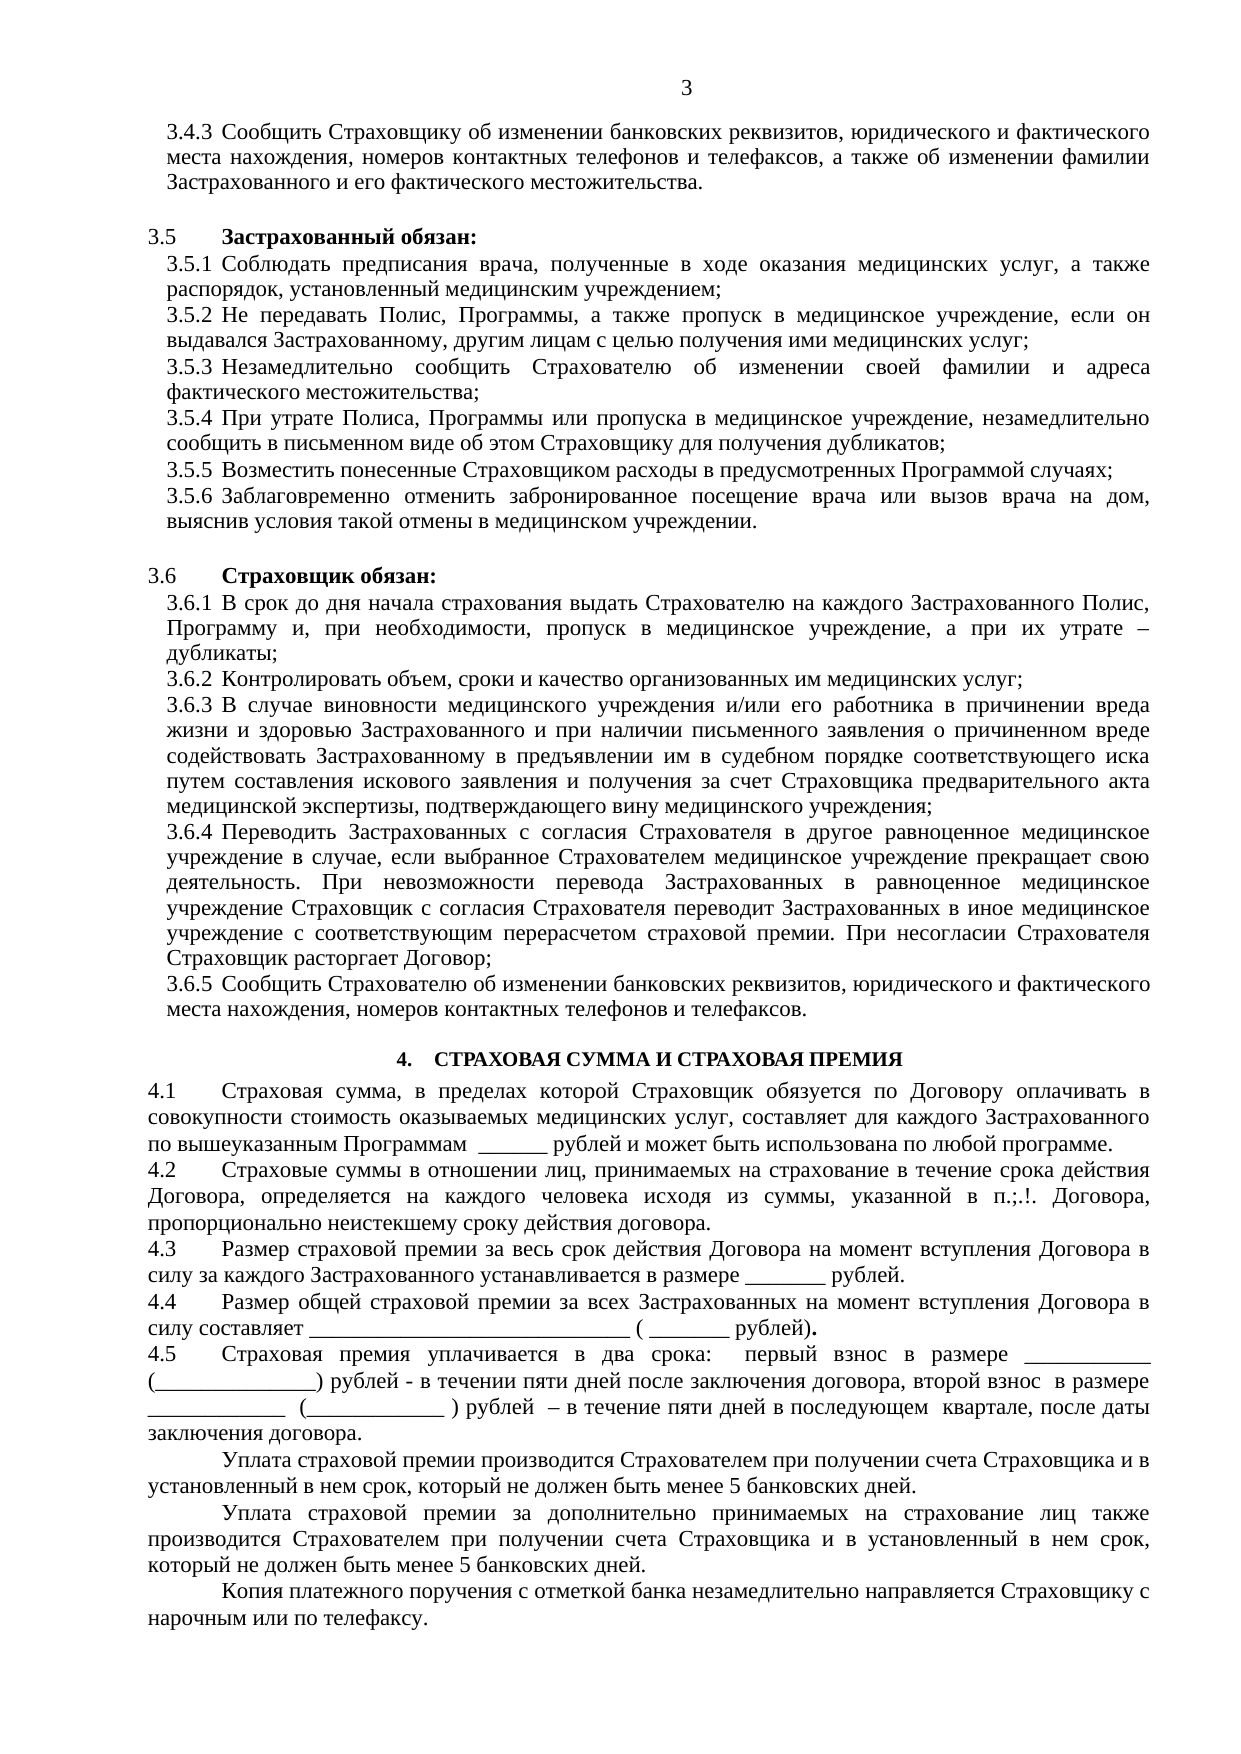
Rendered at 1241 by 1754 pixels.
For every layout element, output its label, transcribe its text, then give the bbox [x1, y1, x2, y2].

subtitle Возместить понесенные Страховщиком расходы в предусмотренных Программой случаях; [166, 456, 1152, 482]
subtitle Переводить Застрахованных с согласия Страхователя в другое равноценное медицинское учреждение в случае, если выбранное Страхователем медицинское учреждение прекращает свою деятельность. При невозможности перевода Застрахованных в равноценное медицинское учреждение Страховщик с согласия Страхователя переводит Застрахованных в иное медицинское учреждение с соответствующим перерасчетом страховой премии. При несогласии Страхователя Страховщик расторгает Договор; [166, 818, 1152, 970]
subtitle Страховая премия уплачивается в два срока: первый взнос в размере ___________ (______________) рублей - в течении пяти дней после заключения договора, второй взнос в размере ____________ (____________ ) рублей – в течение пяти дней в последующем квартале, после даты заключения договора. [148, 1340, 1152, 1446]
subtitle Контролировать объем, сроки и качество организованных им медицинских услуг; [166, 665, 1152, 691]
subtitle Страховщик обязан: [148, 562, 1152, 588]
subtitle В срок до дня начала страхования выдать Страхователю на каждого Застрахованного Полис, Программу и, при необходимости, пропуск в медицинское учреждение, а при их утрате – дубликаты; [166, 588, 1152, 665]
subtitle Страховая сумма, в пределах которой Страховщик обязуется по Договору оплачивать в совокупности стоимость оказываемых медицинских услуг, составляет для каждого Застрахованного по вышеуказанным Программам ______ рублей и может быть использована по любой программе. [148, 1077, 1152, 1156]
subtitle Застрахованный обязан: [148, 223, 1152, 250]
subtitle Страховые суммы в отношении лиц, принимаемых на страхование в течение срока действия Договора, определяется на каждого человека исходя из суммы, указанной в п.;.!. Договора, пропорционально неистекшему сроку действия договора. [148, 1156, 1152, 1235]
subtitle Не передавать Полис, Программы, а также пропуск в медицинское учреждение, если он выдавался Застрахованному, другим лицам с целью получения ими медицинских услуг; [166, 301, 1152, 353]
subtitle Размер страховой премии за весь срок действия Договора на момент вступления Договора в силу за каждого Застрахованного устанавливается в размере _______ рублей. [148, 1235, 1152, 1288]
subtitle При утрате Полиса, Программы или пропуска в медицинское учреждение, незамедлительно сообщить в письменном виде об этом Страховщику для получения дубликатов; [166, 404, 1152, 456]
text Уплата страховой премии производится Страхователем при получении счета Страховщика и в установленный в нем срок, который не должен быть менее 5 банковских дней. [148, 1446, 1152, 1498]
subtitle Страховая сумма и страховая премия [148, 1047, 1152, 1071]
text Копия платежного поручения с отметкой банка незамедлительно направляется Страховщику с нарочным или по телефаксу. [148, 1578, 1152, 1630]
text Уплата страховой премии за дополнительно принимаемых на страхование лиц также производится Страхователем при получении счета Страховщика и в установленный в нем срок, который не должен быть менее 5 банковских дней. [148, 1498, 1152, 1578]
subtitle Сообщить Страховщику об изменении банковских реквизитов, юридического и фактического места нахождения, номеров контактных телефонов и телефаксов, а также об изменении фамилии Застрахованного и его фактического местожительства. [166, 118, 1152, 195]
subtitle В случае виновности медицинского учреждения и/или его работника в причинении вреда жизни и здоровью Застрахованного и при наличии письменного заявления о причиненном вреде содействовать Застрахованному в предъявлении им в судебном порядке соответствующего иска путем составления искового заявления и получения за счет Страховщика предварительного акта медицинской экспертизы, подтверждающего вину медицинского учреждения; [166, 691, 1152, 818]
subtitle Незамедлительно сообщить Страхователю об изменении своей фамилии и адреса фактического местожительства; [166, 353, 1152, 404]
subtitle Соблюдать предписания врача, полученные в ходе оказания медицинских услуг, а также распорядок, установленный медицинским учреждением; [166, 250, 1152, 301]
subtitle Сообщить Страхователю об изменении банковских реквизитов, юридического и фактического места нахождения, номеров контактных телефонов и телефаксов. [166, 970, 1152, 1022]
subtitle Заблаговременно отменить забронированное посещение врача или вызов врача на дом, выяснив условия такой отмены в медицинском учреждении. [166, 482, 1152, 533]
subtitle Размер общей страховой премии за всех Застрахованных на момент вступления Договора в силу составляет ____________________________ ( _______ рублей). [148, 1288, 1152, 1340]
